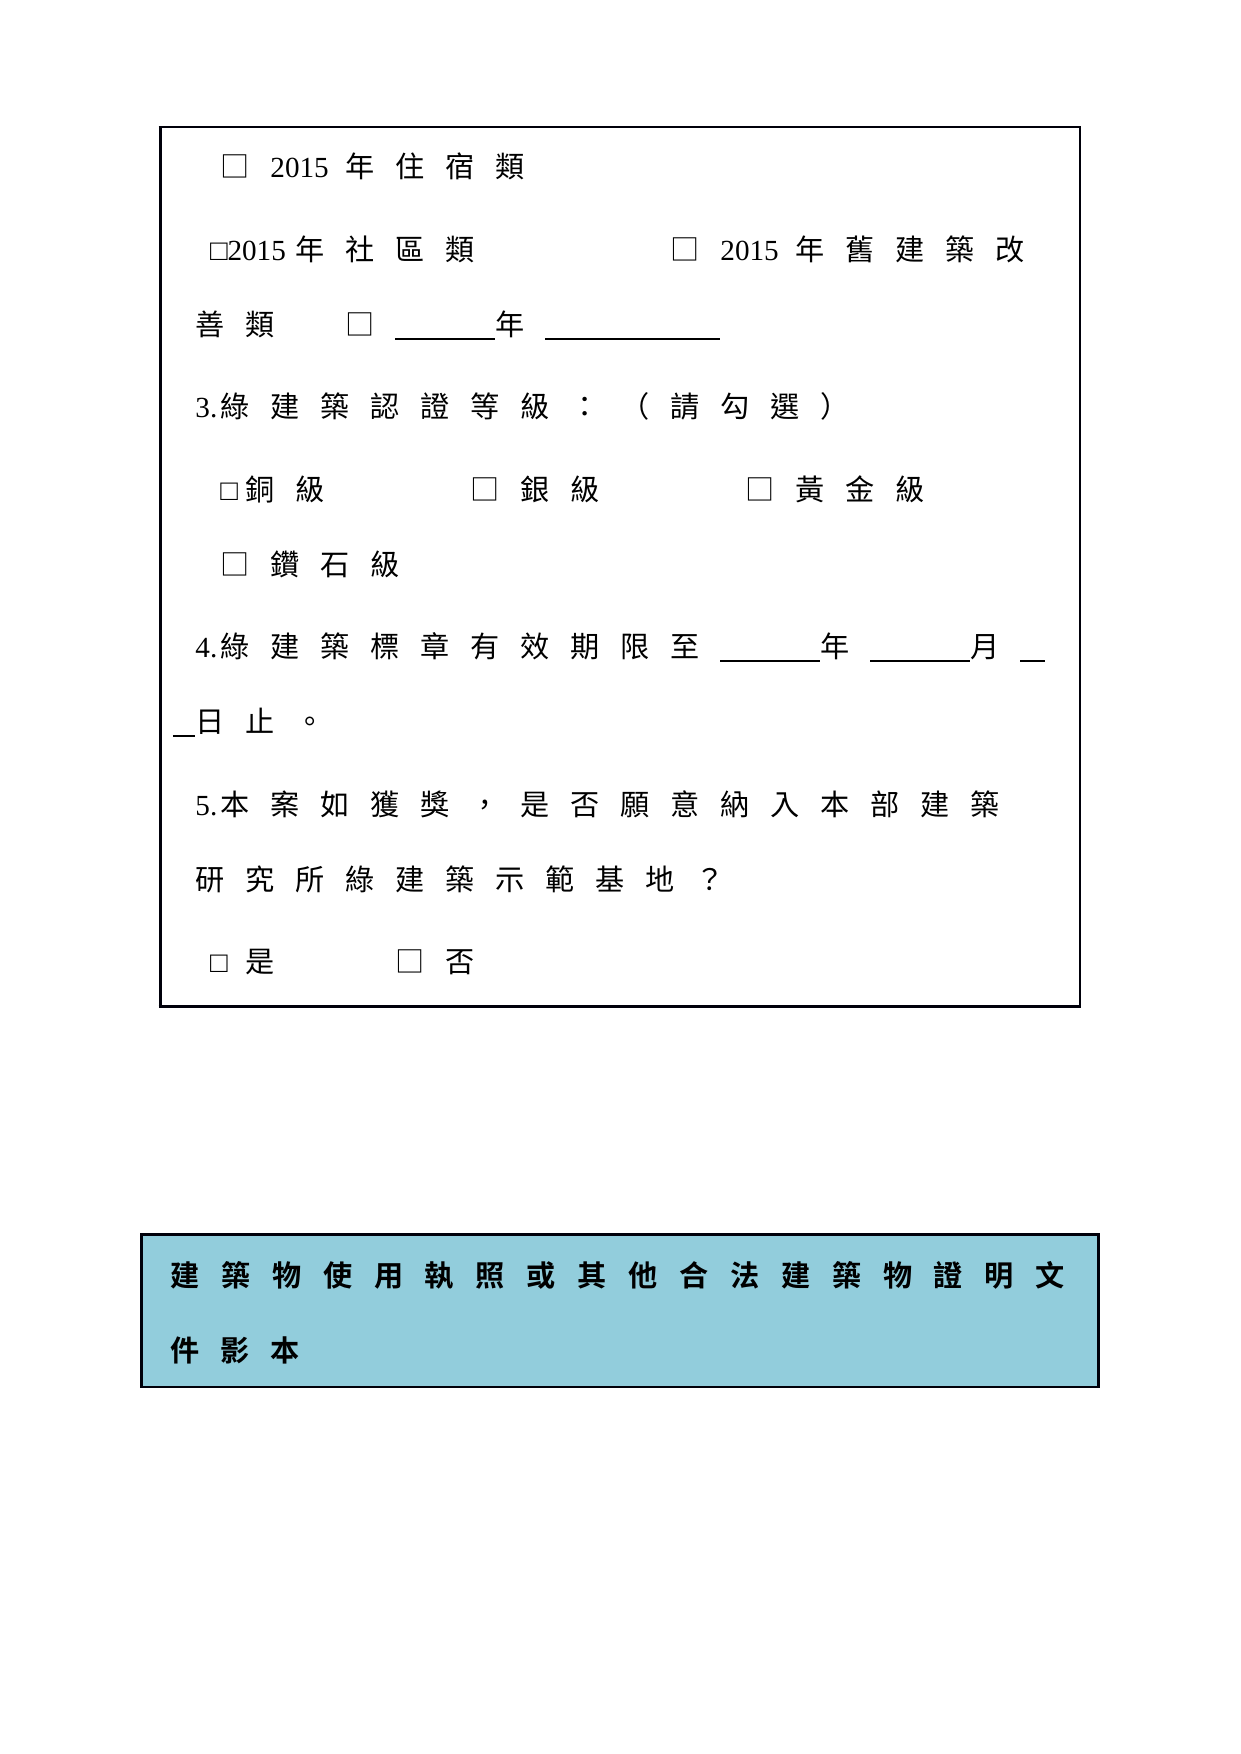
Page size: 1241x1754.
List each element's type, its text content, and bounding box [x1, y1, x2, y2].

table_cell □2015年住宿類 □2015年社區類 □2015年舊建築改善類 □ 年 3.綠建築認證等級：（請勾選） □銅級 □銀級 □黃金級 □鑽石級 4.綠建築標章有效期限至 年 月 日止。 5.本案如獲獎，是否願意納入本部建築研究所綠建築示範基地？ □是 □否 [162, 128, 1079, 1005]
table_header 建築物使用執照或其他合法建築物證明文件影本 [143, 1236, 1097, 1386]
